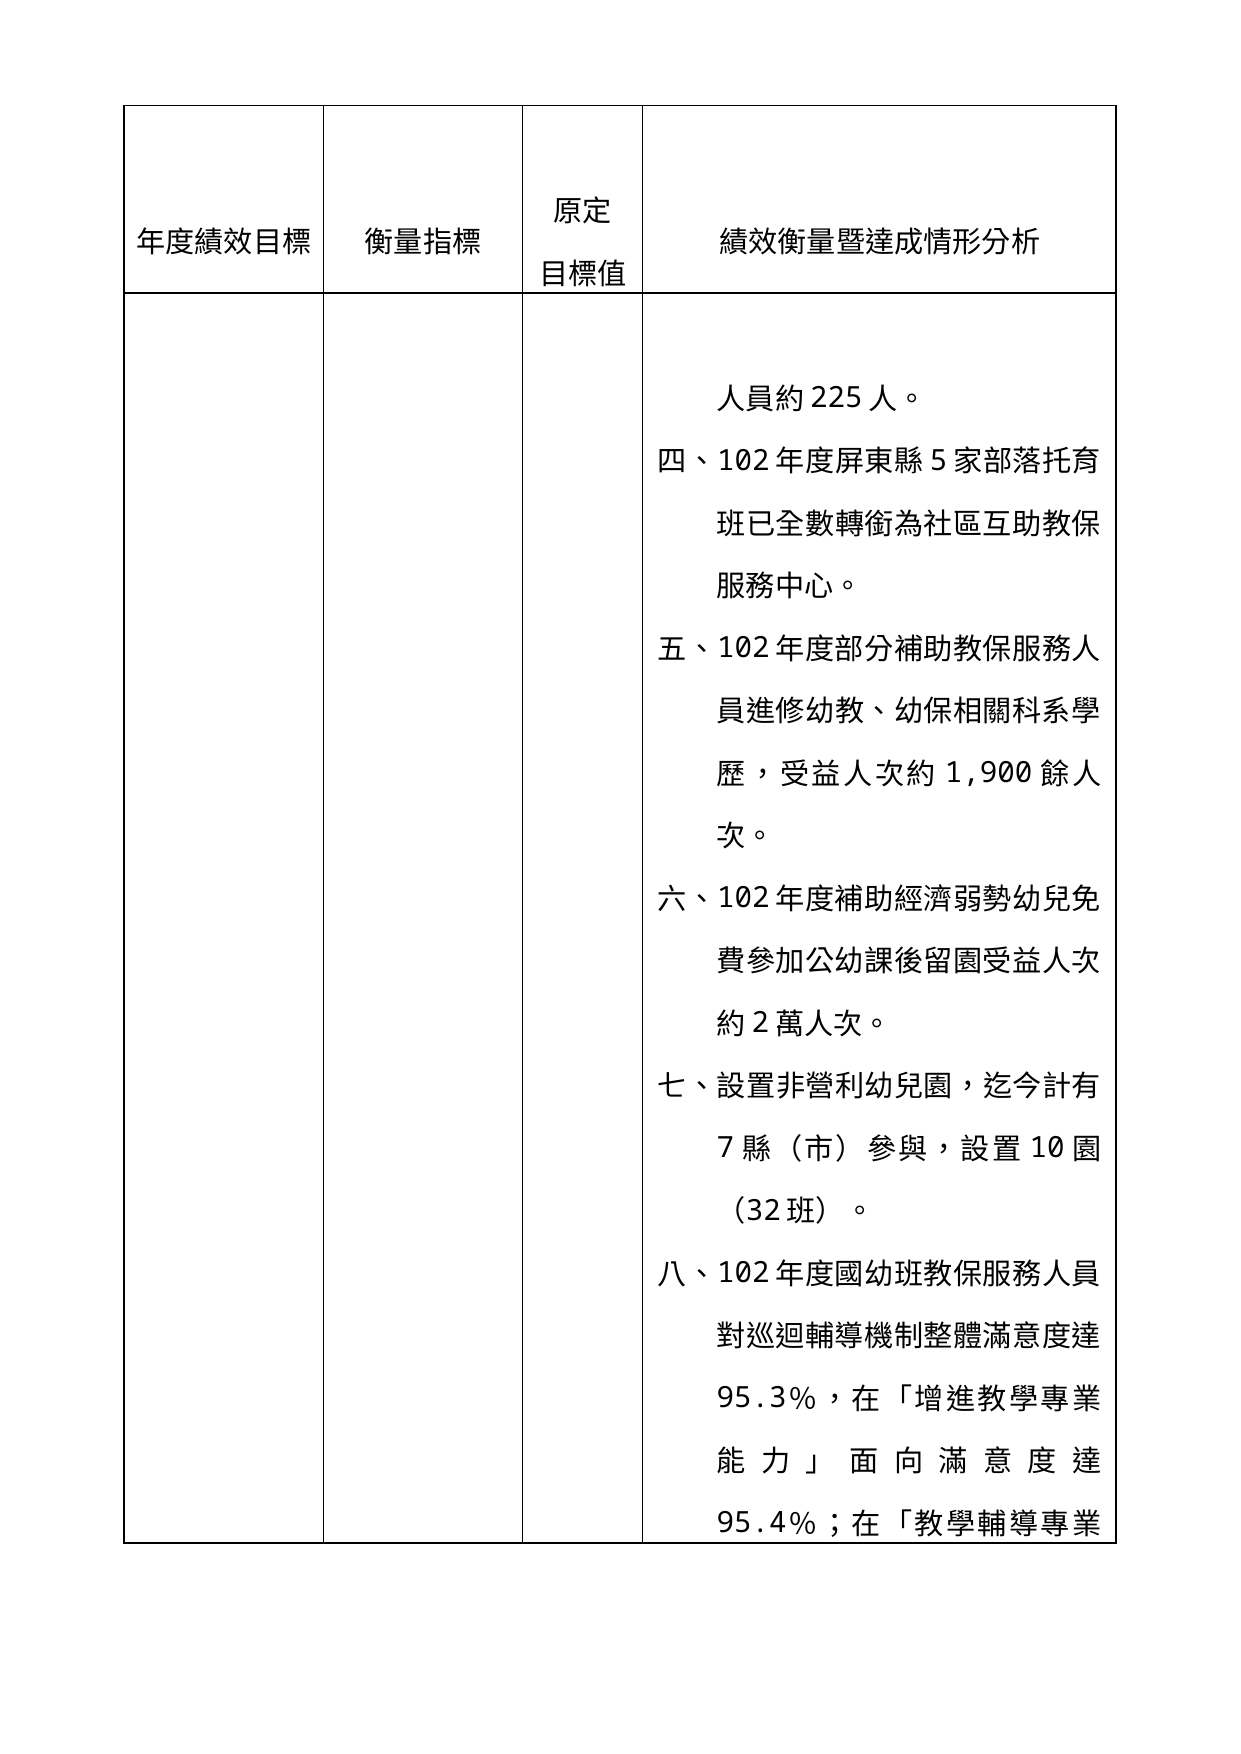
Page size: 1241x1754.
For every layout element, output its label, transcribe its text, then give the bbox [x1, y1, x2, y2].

table_cell [125, 294, 323, 1542]
table_header 衡量指標 [324, 106, 522, 292]
table_header 績效衡量暨達成情形分析 [643, 106, 1115, 292]
table_header 年度績效目標 [125, 106, 323, 292]
table_cell [324, 294, 522, 1542]
table_cell 人員約225人。 四、102年度屏東縣5家部落托育班已全數轉銜為社區互助教保服務中心。 五、102年度部分補助教保服務人員進修幼教、幼保相關科系學歷，受益人次約1,900餘人次。 六、102年度補助經濟弱勢幼兒免費參加公幼課後留園受益人次約2萬人次。 七、設置非營利幼兒園，迄今計有7縣（市）參與，設置10園（32班）。 八、102年度國幼班教保服務人員對巡迴輔導機制整體滿意度達95.3％，在「增進教學專業能力」面向滿意度達95.4％；在「教學輔導專業 [643, 294, 1115, 1542]
table_header 原定 目標值 [523, 106, 642, 292]
table_cell [523, 294, 642, 1542]
